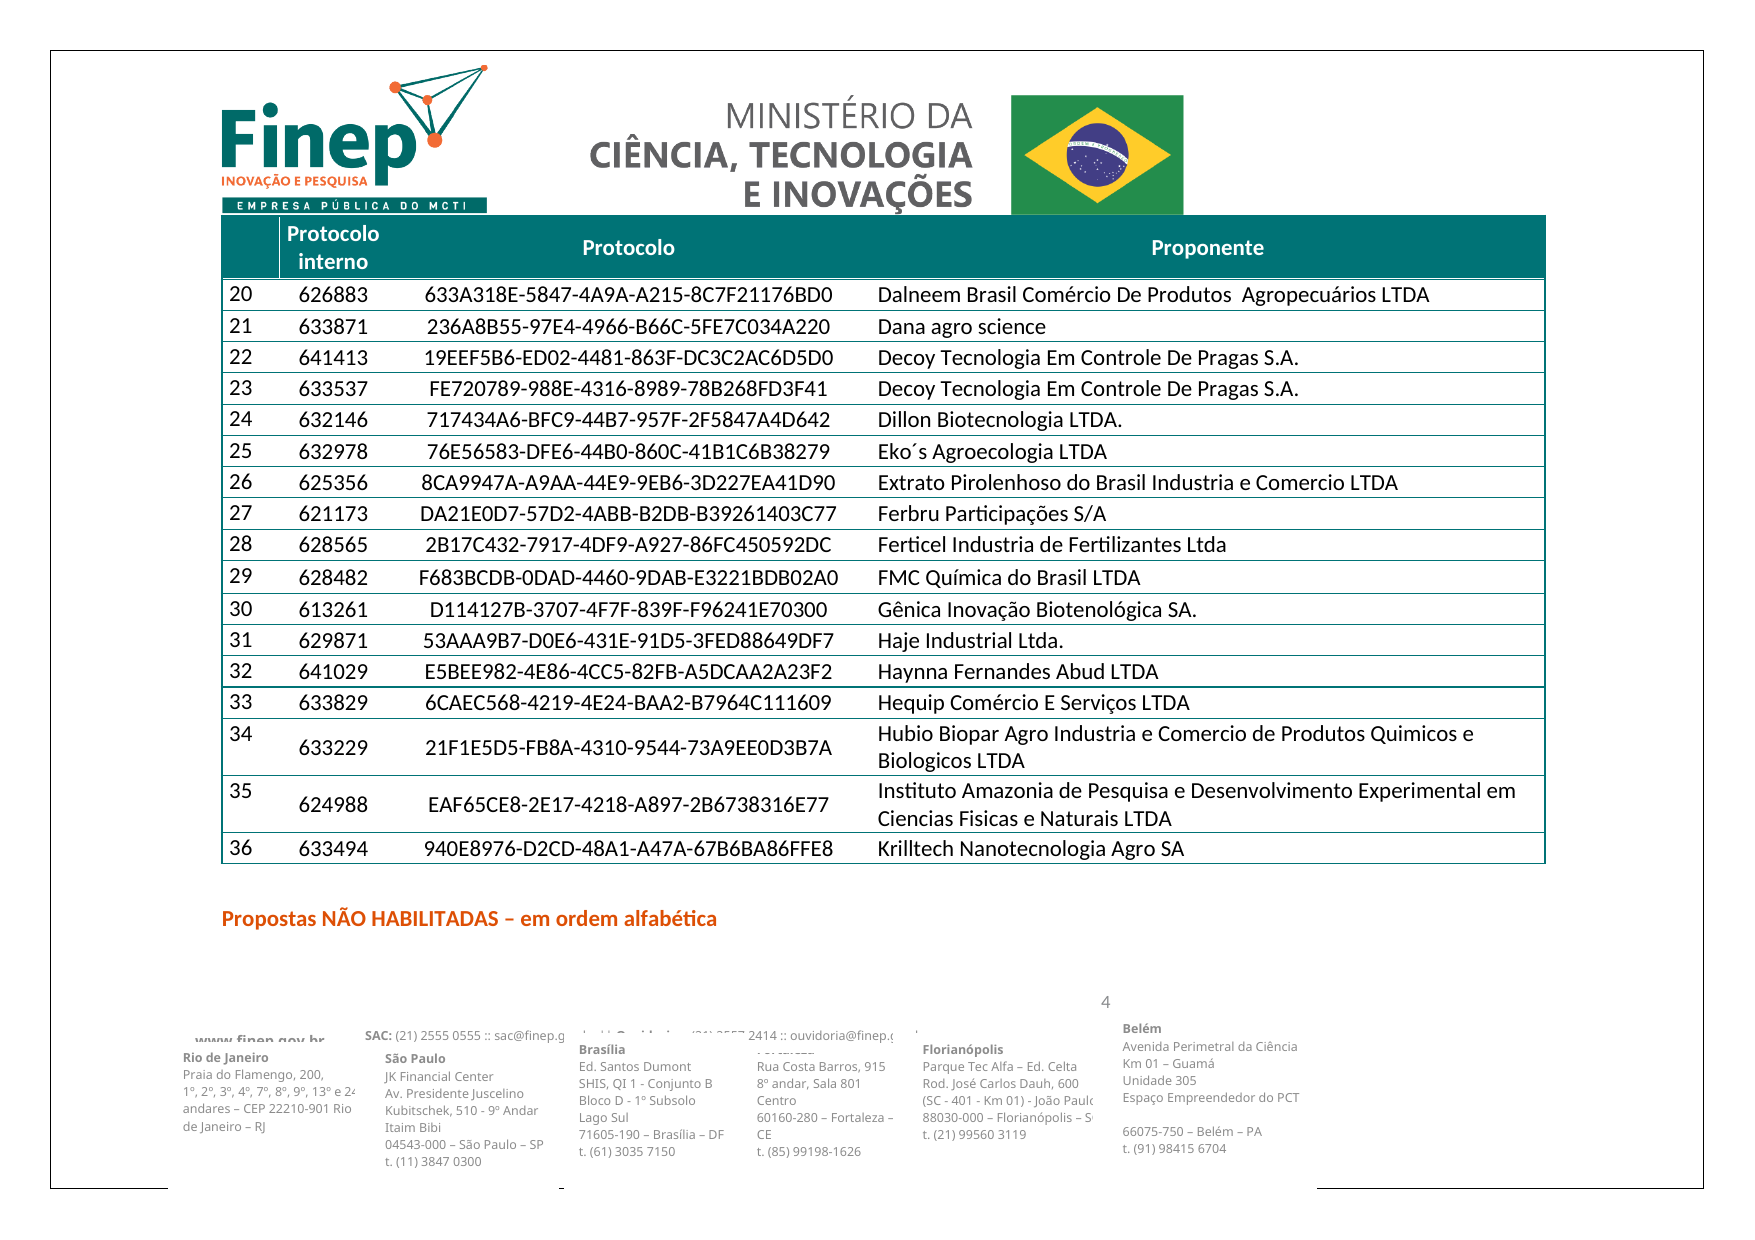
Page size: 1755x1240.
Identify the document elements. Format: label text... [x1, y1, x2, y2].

table_cell Haje Industrial Ltda. [870, 625, 1544, 655]
table_cell 633829 [280, 688, 387, 718]
table_cell 30 [223, 594, 279, 624]
table_cell 29 [223, 561, 279, 593]
table_cell 21 [223, 311, 279, 341]
table_cell Dana agro science [870, 311, 1544, 341]
table_cell FE720789-988E-4316-8989-78B268FD3F41 [387, 373, 870, 403]
table_cell DA21E0D7-57D2-4ABB-B2DB-B39261403C77 [387, 498, 870, 528]
table_cell FMC Química do Brasil LTDA [870, 561, 1544, 593]
table_cell Haynna Fernandes Abud LTDA [870, 656, 1544, 686]
table_cell 33 [223, 688, 279, 718]
table_cell 26 [223, 467, 279, 497]
table_cell Ferticel Industria de Fertilizantes Ltda [870, 530, 1544, 560]
table_cell 28 [223, 530, 279, 560]
table_cell 34 [223, 719, 279, 775]
table_cell Instituto Amazonia de Pesquisa e Desenvolvimento Experimental em Ciencias Fisicas e Naturais LTDA [870, 776, 1544, 832]
table_cell 23 [223, 373, 279, 403]
table_cell Decoy Tecnologia Em Controle De Pragas S.A. [870, 373, 1544, 403]
table_cell 641413 [280, 342, 387, 372]
table_cell Dalneem Brasil Comércio De Produtos Agropecuários LTDA [870, 280, 1544, 310]
table_cell 633229 [280, 719, 387, 775]
table_cell 625356 [280, 467, 387, 497]
table_cell F683BCDB-0DAD-4460-9DAB-E3221BDB02A0 [387, 561, 870, 593]
table_cell 31 [223, 625, 279, 655]
table_cell 53AAA9B7-D0E6-431E-91D5-3FED88649DF7 [387, 625, 870, 655]
table_cell Decoy Tecnologia Em Controle De Pragas S.A. [870, 342, 1544, 372]
table_cell 628565 [280, 530, 387, 560]
table_cell 628482 [280, 561, 387, 593]
table_cell 717434A6-BFC9-44B7-957F-2F5847A4D642 [387, 405, 870, 435]
table_cell 25 [223, 436, 279, 466]
table_cell 633494 [280, 833, 387, 863]
text Propostas NÃO HABILITADAS – em ordem alfabética [222, 904, 1547, 933]
table_cell 76E56583-DFE6-44B0-860C-41B1C6B38279 [387, 436, 870, 466]
table_cell 633537 [280, 373, 387, 403]
table_cell 621173 [280, 498, 387, 528]
table_cell E5BEE982-4E86-4CC5-82FB-A5DCAA2A23F2 [387, 656, 870, 686]
table_cell 2B17C432-7917-4DF9-A927-86FC450592DC [387, 530, 870, 560]
table_cell 626883 [280, 280, 387, 310]
table_header Protocolo [387, 217, 870, 278]
table_cell 6CAEC568-4219-4E24-BAA2-B7964C111609 [387, 688, 870, 718]
table_cell 19EEF5B6-ED02-4481-863F-DC3C2AC6D5D0 [387, 342, 870, 372]
table_cell 632978 [280, 436, 387, 466]
table_cell Hequip Comércio E Serviços LTDA [870, 688, 1544, 718]
table_cell 633871 [280, 311, 387, 341]
table_header Proponente [870, 217, 1544, 278]
table_cell Krilltech Nanotecnologia Agro SA [870, 833, 1544, 863]
table_header Protocolo interno [280, 217, 387, 278]
table_cell 27 [223, 498, 279, 528]
table_cell Ferbru Participações S/A [870, 498, 1544, 528]
table_cell 236A8B55-97E4-4966-B66C-5FE7C034A220 [387, 311, 870, 341]
table_cell 21F1E5D5-FB8A-4310-9544-73A9EE0D3B7A [387, 719, 870, 775]
table_cell Hubio Biopar Agro Industria e Comercio de Produtos Quimicos e Biologicos LTDA [870, 719, 1544, 775]
table_cell EAF65CE8-2E17-4218-A897-2B6738316E77 [387, 776, 870, 832]
table_cell Dillon Biotecnologia LTDA. [870, 405, 1544, 435]
table_cell 36 [223, 833, 279, 863]
table_cell 35 [223, 776, 279, 832]
table_cell 8CA9947A-A9AA-44E9-9EB6-3D227EA41D90 [387, 467, 870, 497]
table_cell Eko´s Agroecologia LTDA [870, 436, 1544, 466]
table_cell 20 [223, 280, 279, 310]
table_cell 22 [223, 342, 279, 372]
table_header [223, 217, 279, 278]
table_cell 940E8976-D2CD-48A1-A47A-67B6BA86FFE8 [387, 833, 870, 863]
table_cell 641029 [280, 656, 387, 686]
table_cell 624988 [280, 776, 387, 832]
table_cell Extrato Pirolenhoso do Brasil Industria e Comercio LTDA [870, 467, 1544, 497]
table_cell 24 [223, 405, 279, 435]
table_cell 32 [223, 656, 279, 686]
table_cell 633A318E-5847-4A9A-A215-8C7F21176BD0 [387, 280, 870, 310]
table_cell 629871 [280, 625, 387, 655]
table_cell 632146 [280, 405, 387, 435]
table_cell Gênica Inovação Biotenológica SA. [870, 594, 1544, 624]
table_cell D114127B-3707-4F7F-839F-F96241E70300 [387, 594, 870, 624]
table_cell 613261 [280, 594, 387, 624]
